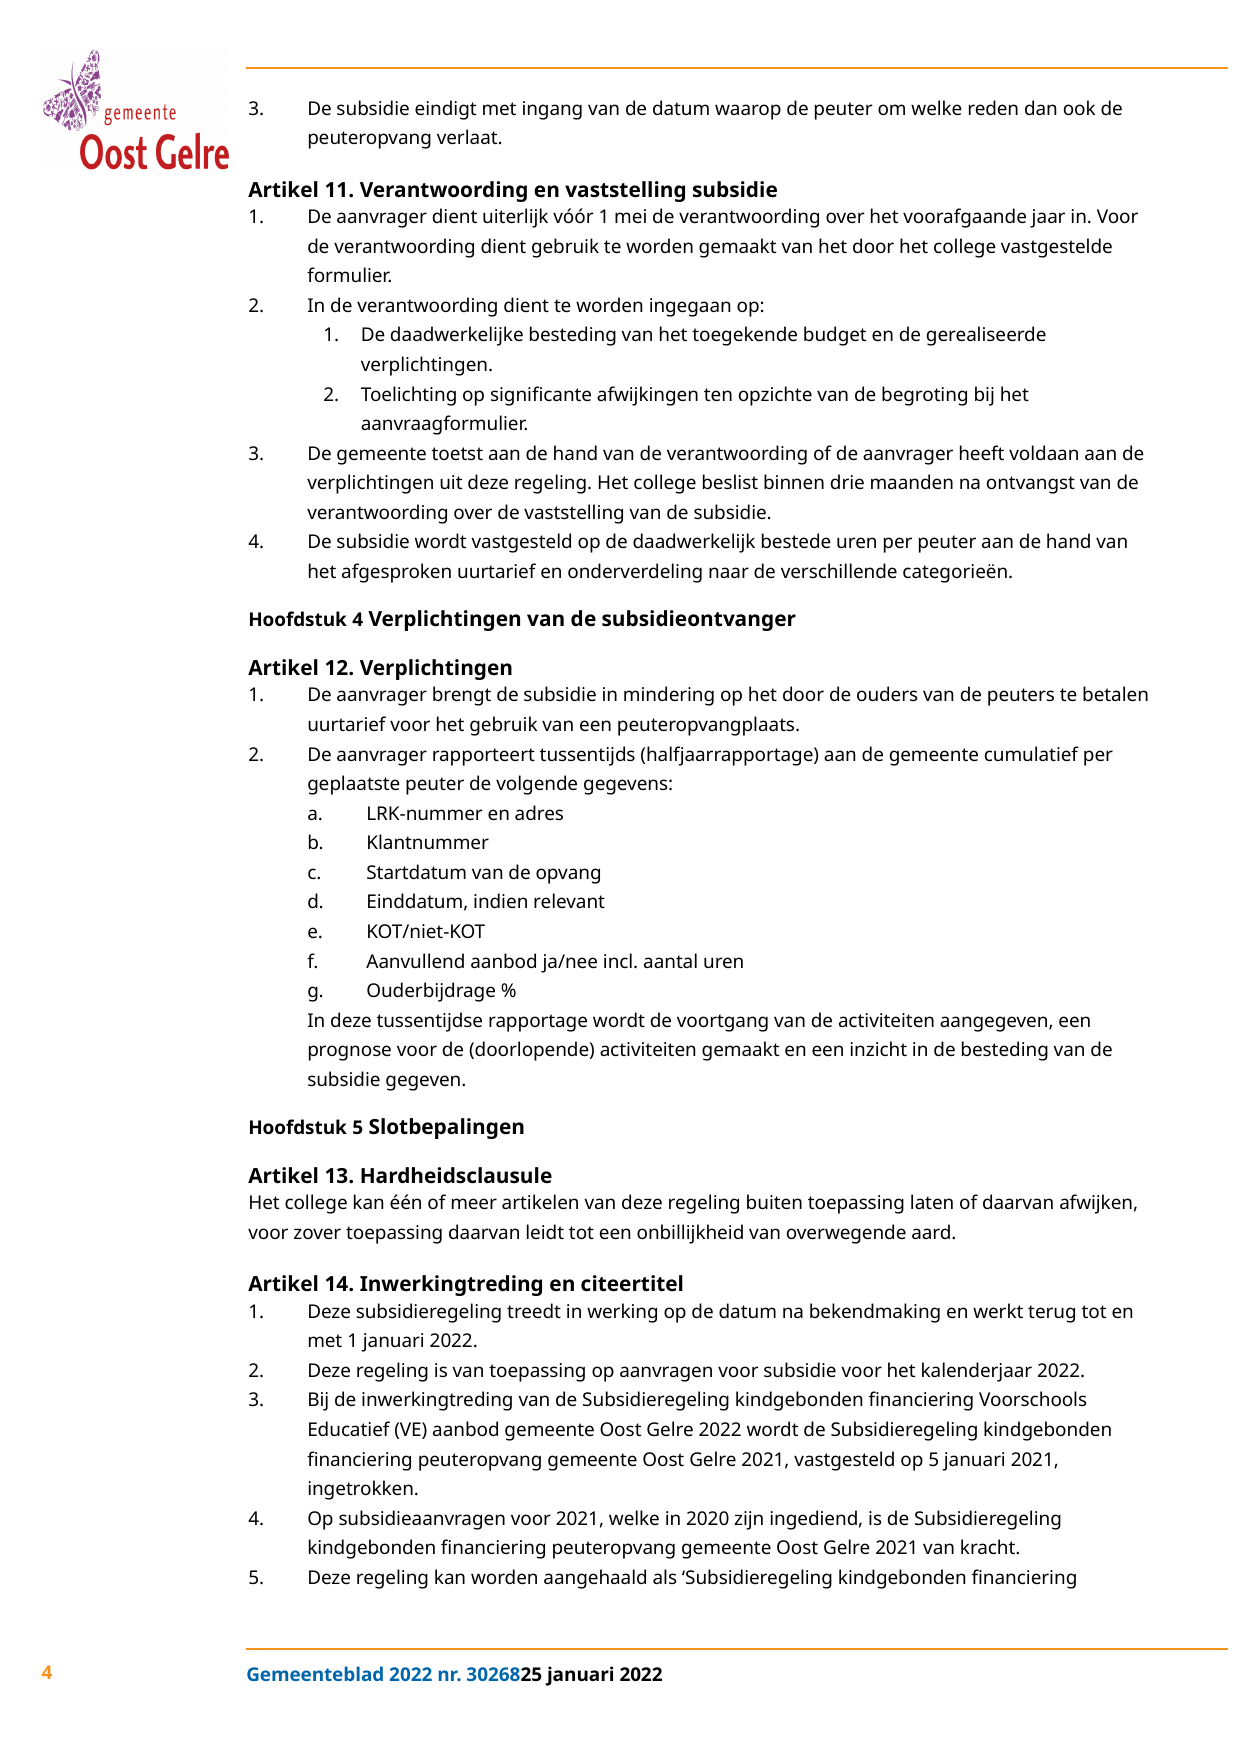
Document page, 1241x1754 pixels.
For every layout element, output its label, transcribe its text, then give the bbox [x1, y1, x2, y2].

list De aanvrager rapporteert tussentijds (halfjaarrapportage) aan de gemeente cumulatief per geplaatste peuter de volgende gegevens: [248, 741, 1152, 796]
list KOT/niet-KOT [307, 918, 1152, 944]
list Toelichting op significante afwijkingen ten opzichte van de begroting bij het aanvraagformulier. [323, 381, 1152, 436]
list De aanvrager brengt de subsidie in mindering op het door de ouders van de peuters te betalen uurtarief voor het gebruik van een peuteropvangplaats. [248, 682, 1152, 737]
list Aanvullend aanbod ja/nee incl. aantal uren [307, 948, 1152, 973]
list LRK-nummer en adres [307, 800, 1152, 826]
text Hoofdstuk 5 Slotbepalingen [248, 1112, 1152, 1140]
list De subsidie eindigt met ingang van de datum waarop de peuter om welke reden dan ook de peuteropvang verlaat. [248, 95, 1152, 150]
list Op subsidieaanvragen voor 2021, welke in 2020 zijn ingediend, is de Subsidieregeling kindgebonden financiering peuteropvang gemeente Oost Gelre 2021 van kracht. [248, 1505, 1152, 1560]
list De daadwerkelijke besteding van het toegekende budget en de gerealiseerde verplichtingen. [323, 322, 1152, 377]
text Het college kan één of meer artikelen van deze regeling buiten toepassing laten of daarvan afwijken, voor zover toepassing daarvan leidt tot een onbillijkheid van overwegende aard. [248, 1189, 1152, 1245]
list Deze regeling kan worden aangehaald als ‘Subsidieregeling kindgebonden financiering [248, 1564, 1152, 1590]
list De gemeente toetst aan de hand van de verantwoording of de aanvrager heeft voldaan aan de verplichtingen uit deze regeling. Het college beslist binnen drie maanden na ontvangst van de verantwoording over de vaststelling van de subsidie. [248, 440, 1152, 525]
list Deze subsidieregeling treedt in werking op de datum na bekendmaking en werkt terug tot en met 1 januari 2022. [248, 1298, 1152, 1353]
list Ouderbijdrage % [307, 977, 1152, 1003]
list Deze regeling is van toepassing op aanvragen voor subsidie voor het kalenderjaar 2022. [248, 1357, 1152, 1383]
list Bij de inwerkingtreding van de Subsidieregeling kindgebonden financiering Voorschools Educatief (VE) aanbod gemeente Oost Gelre 2022 wordt de Subsidieregeling kindgebonden financiering peuteropvang gemeente Oost Gelre 2021, vastgesteld op 5 januari 2021, ingetrokken. [248, 1387, 1152, 1501]
text Artikel 14. Inwerkingtreding en citeertitel [248, 1269, 1152, 1298]
list Klantnummer [307, 829, 1152, 855]
text Artikel 12. Verplichtingen [248, 653, 1152, 682]
list In deze tussentijdse rapportage wordt de voortgang van de activiteiten aangegeven, een prognose voor de (doorlopende) activiteiten gemaakt en een inzicht in de besteding van de subsidie gegeven. [248, 1007, 1152, 1092]
picture [41, 47, 231, 172]
list In de verantwoording dient te worden ingegaan op: [248, 292, 1152, 318]
list Einddatum, indien relevant [307, 889, 1152, 914]
text Artikel 13. Hardheidsclausule [248, 1161, 1152, 1189]
text Artikel 11. Verantwoording en vaststelling subsidie [248, 175, 1152, 203]
list Startdatum van de opvang [307, 859, 1152, 885]
list De subsidie wordt vastgesteld op de daadwerkelijk bestede uren per peuter aan de hand van het afgesproken uurtarief en onderverdeling naar de verschillende categorieën. [248, 529, 1152, 584]
text Hoofdstuk 4 Verplichtingen van de subsidieontvanger [248, 604, 1152, 632]
list De aanvrager dient uiterlijk vóór 1 mei de verantwoording over het voorafgaande jaar in. Voor de verantwoording dient gebruik te worden gemaakt van het door het college vastgestelde formulier. [248, 203, 1152, 288]
